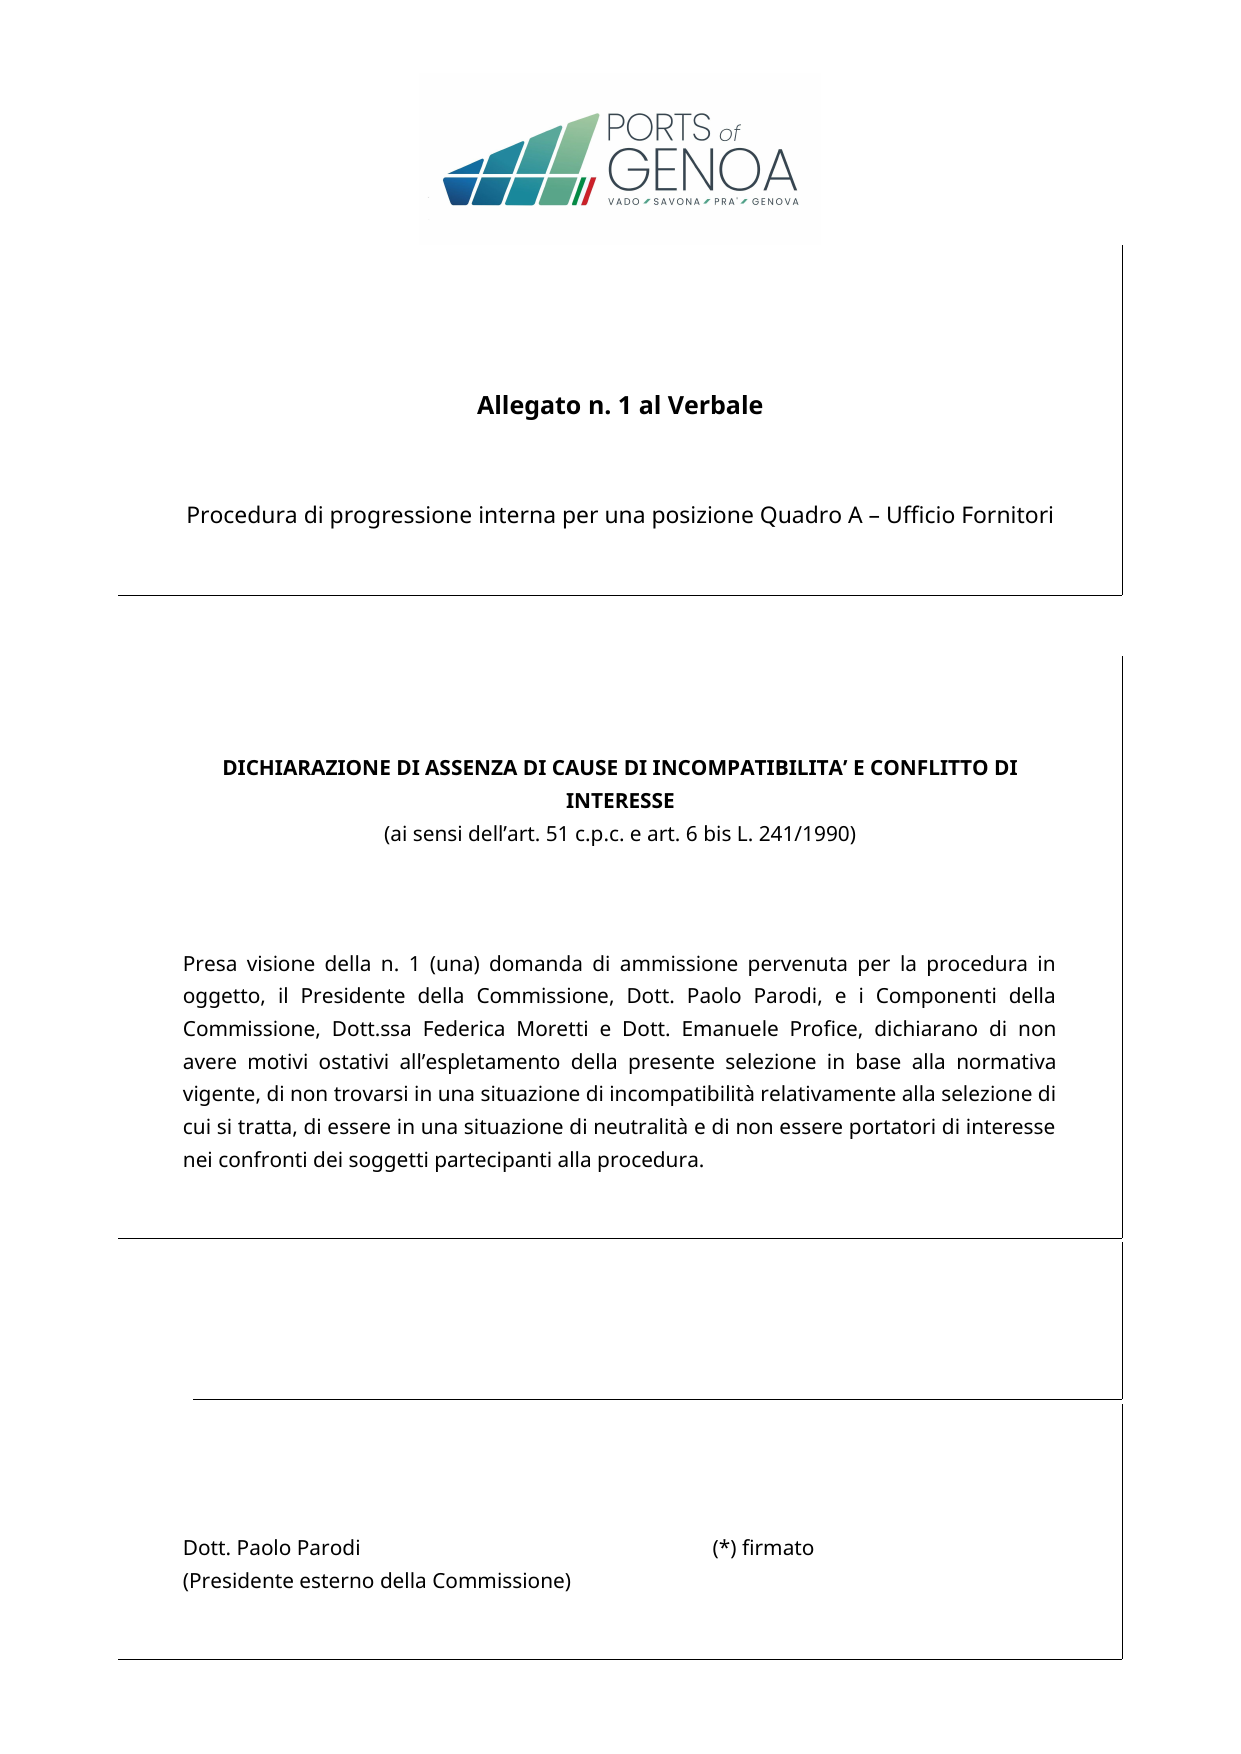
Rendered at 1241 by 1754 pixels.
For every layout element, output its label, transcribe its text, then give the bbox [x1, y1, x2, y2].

text Allegato n. 1 al Verbale [118, 323, 1122, 422]
text (Presidente esterno della Commissione) [118, 1501, 1122, 1659]
text DICHIARAZIONE DI ASSENZA DI CAUSE DI INCOMPATIBILITA’ E CONFLITTO DI INTERESSE [118, 689, 1122, 754]
text Procedura di progressione interna per una posizione Quadro A – Ufficio Fornitori [118, 434, 1122, 595]
text Dott. Paolo Parodi (*) firmato [118, 1469, 1122, 1501]
text Presa visione della n. 1 (una) domanda di ammissione pervenuta per la procedura in oggetto, il Presidente della Commissione, Dott. Paolo Parodi, e i Componenti della Commissione, Dott.ssa Federica Moretti e Dott. Emanuele Profice, dichiarano di non avere motivi ostativi all’espletamento della presente selezione in base alla normativa vigente, di non trovarsi in una situazione di incompatibilità relativamente alla selezione di cui si tratta, di essere in una situazione di neutralità e di non essere portatori di interesse nei confronti dei soggetti partecipanti alla procedura. [118, 884, 1122, 1238]
text (ai sensi dell’art. 51 c.p.c. e art. 6 bis L. 241/1990) [118, 754, 1122, 847]
